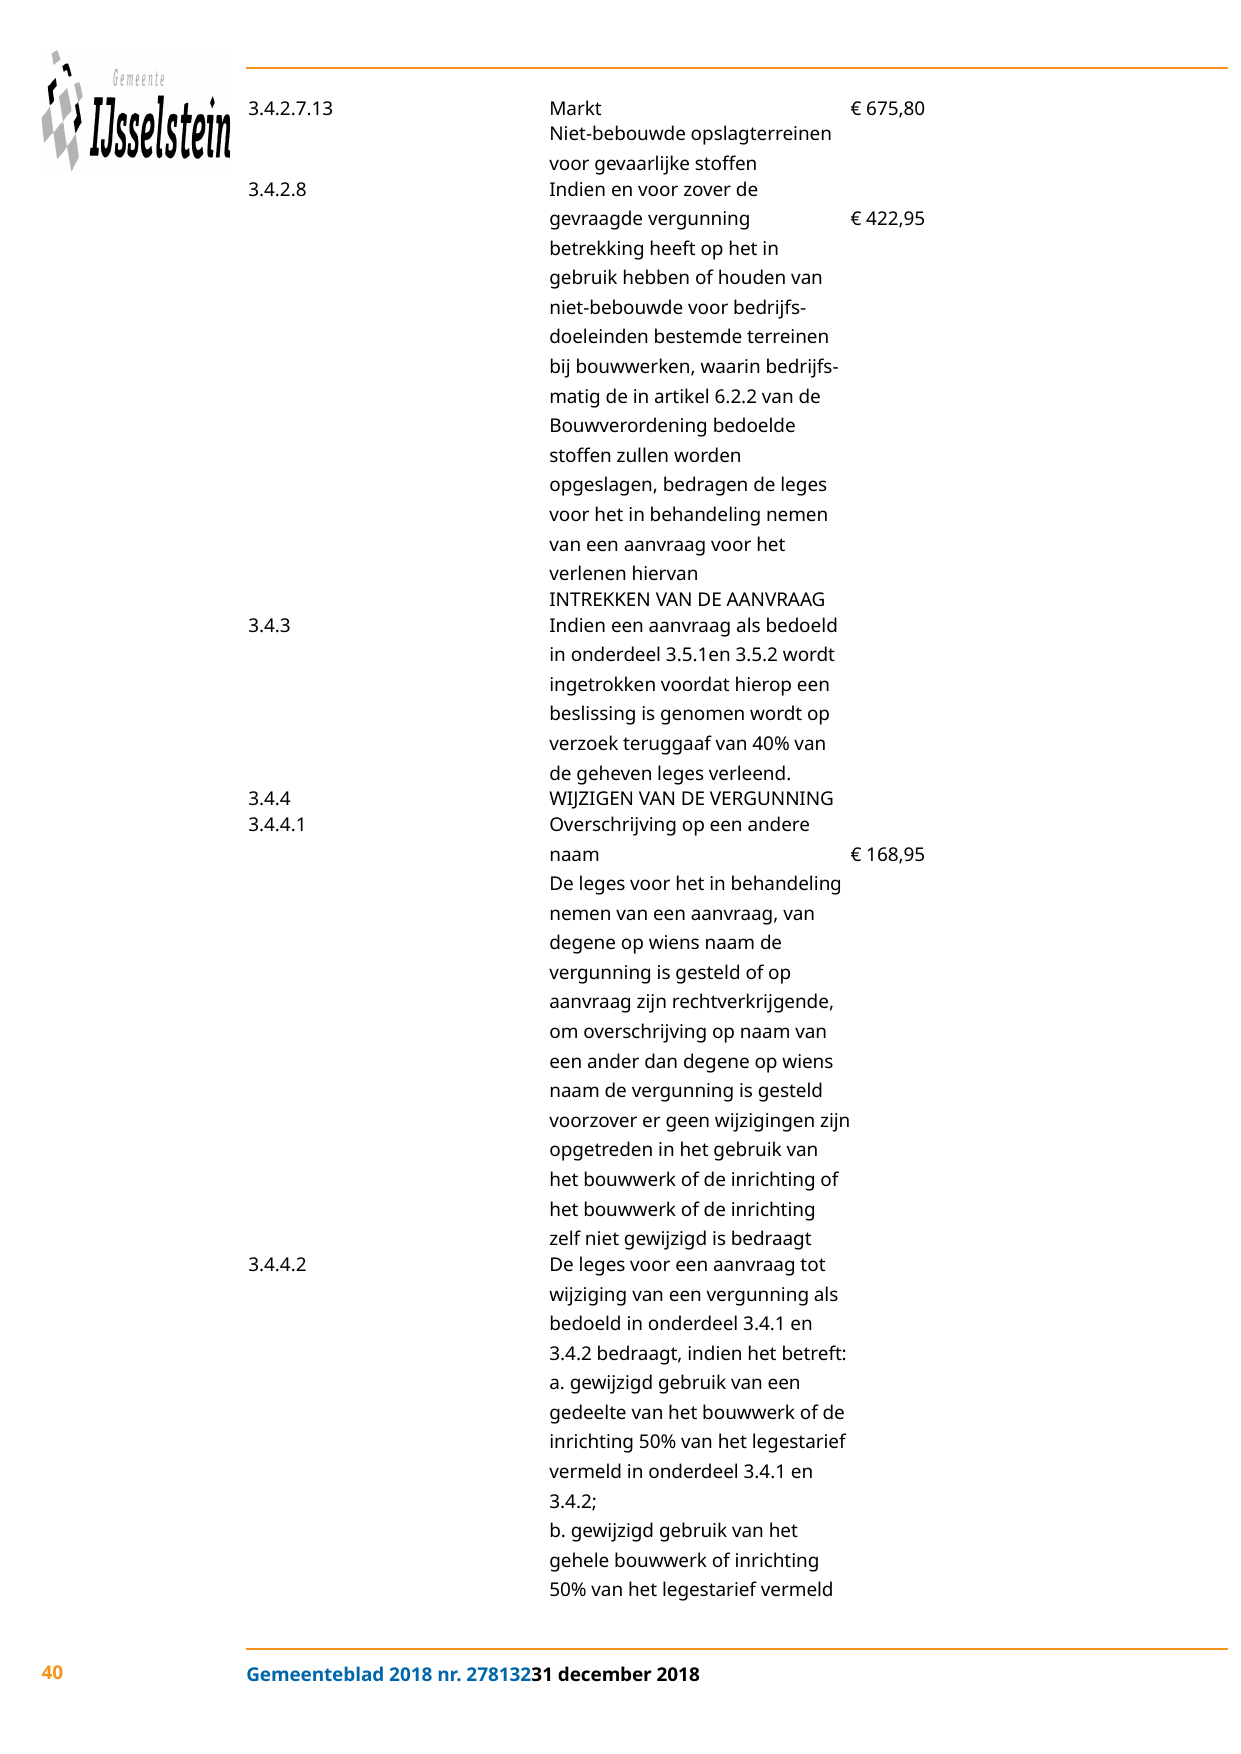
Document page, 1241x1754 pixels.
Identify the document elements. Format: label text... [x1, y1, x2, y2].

table_cell Indien een aanvraag als bedoeld in onderdeel 3.5.1en 3.5.2 wordt ingetrokken voordat hierop een beslissing is genomen wordt op verzoek teruggaaf van 40% van de geheven leges verleend. [549, 612, 850, 786]
table_cell [850, 1251, 1152, 1602]
table_cell € 675,80 [850, 95, 1152, 121]
table_cell Indien en voor zover de gevraagde vergunning betrekking heeft op het in gebruik hebben of houden van niet-bebouwde voor bedrijfs­doeleinden bestemde terreinen bij bouwwerken, waarin bedrijfs­matig de in artikel 6.2.2 van de Bouwverordening bedoelde stoffen zullen worden opgeslagen, bedragen de leges voor het in behande­ling nemen van een aanvraag voor het verlenen hiervan [549, 176, 850, 586]
table_cell [850, 612, 1152, 786]
table_cell [850, 586, 1152, 612]
picture [41, 47, 231, 172]
table_cell De leges voor een aanvraag tot wijziging van een vergunning als bedoeld in onderdeel 3.4.1 en 3.4.2 bedraagt, indien het betreft: a. gewijzigd gebruik van een gedeelte van het bouwwerk of de inrichting 50% van het legestarief vermeld in onderdeel 3.4.1 en 3.4.2; b. gewijzigd gebruik van het gehele bouwwerk of inrichting 50% van het legestarief vermeld [549, 1251, 850, 1602]
table_cell € 422,95 [850, 176, 1152, 586]
table_cell 3.4.4 [248, 786, 549, 811]
table_cell [850, 786, 1152, 811]
table_cell 3.4.4.1 [248, 811, 549, 1251]
table_cell Overschrijving op een andere naam De leges voor het in behandeling nemen van een aanvraag, van degene op wiens naam de vergunning is gesteld of op aanvraag zijn rechtverkrijgende, om overschrijving op naam van een ander dan degene op wiens naam de vergunning is gesteld voorzover er geen wijzigingen zijn opgetreden in het gebruik van het bouwwerk of de inrichting of het bouwwerk of de inrichting zelf niet gewijzigd is bedraagt [549, 811, 850, 1251]
table_cell Niet-bebouwde opslagterreinen voor gevaarlijke stoffen [549, 121, 850, 176]
table_cell Markt [549, 95, 850, 121]
table_cell 3.4.2.7.13 [248, 95, 549, 121]
table_cell 3.4.2.8 [248, 176, 549, 586]
table_cell € 168,95 [850, 811, 1152, 1251]
table_cell 3.4.3 [248, 612, 549, 786]
table_cell [850, 121, 1152, 176]
table_cell WIJZIGEN VAN DE VERGUNNING [549, 786, 850, 811]
table_cell [248, 121, 549, 176]
table_cell INTREKKEN VAN DE AANVRAAG [549, 586, 850, 612]
table_cell [248, 586, 549, 612]
table_cell 3.4.4.2 [248, 1251, 549, 1602]
